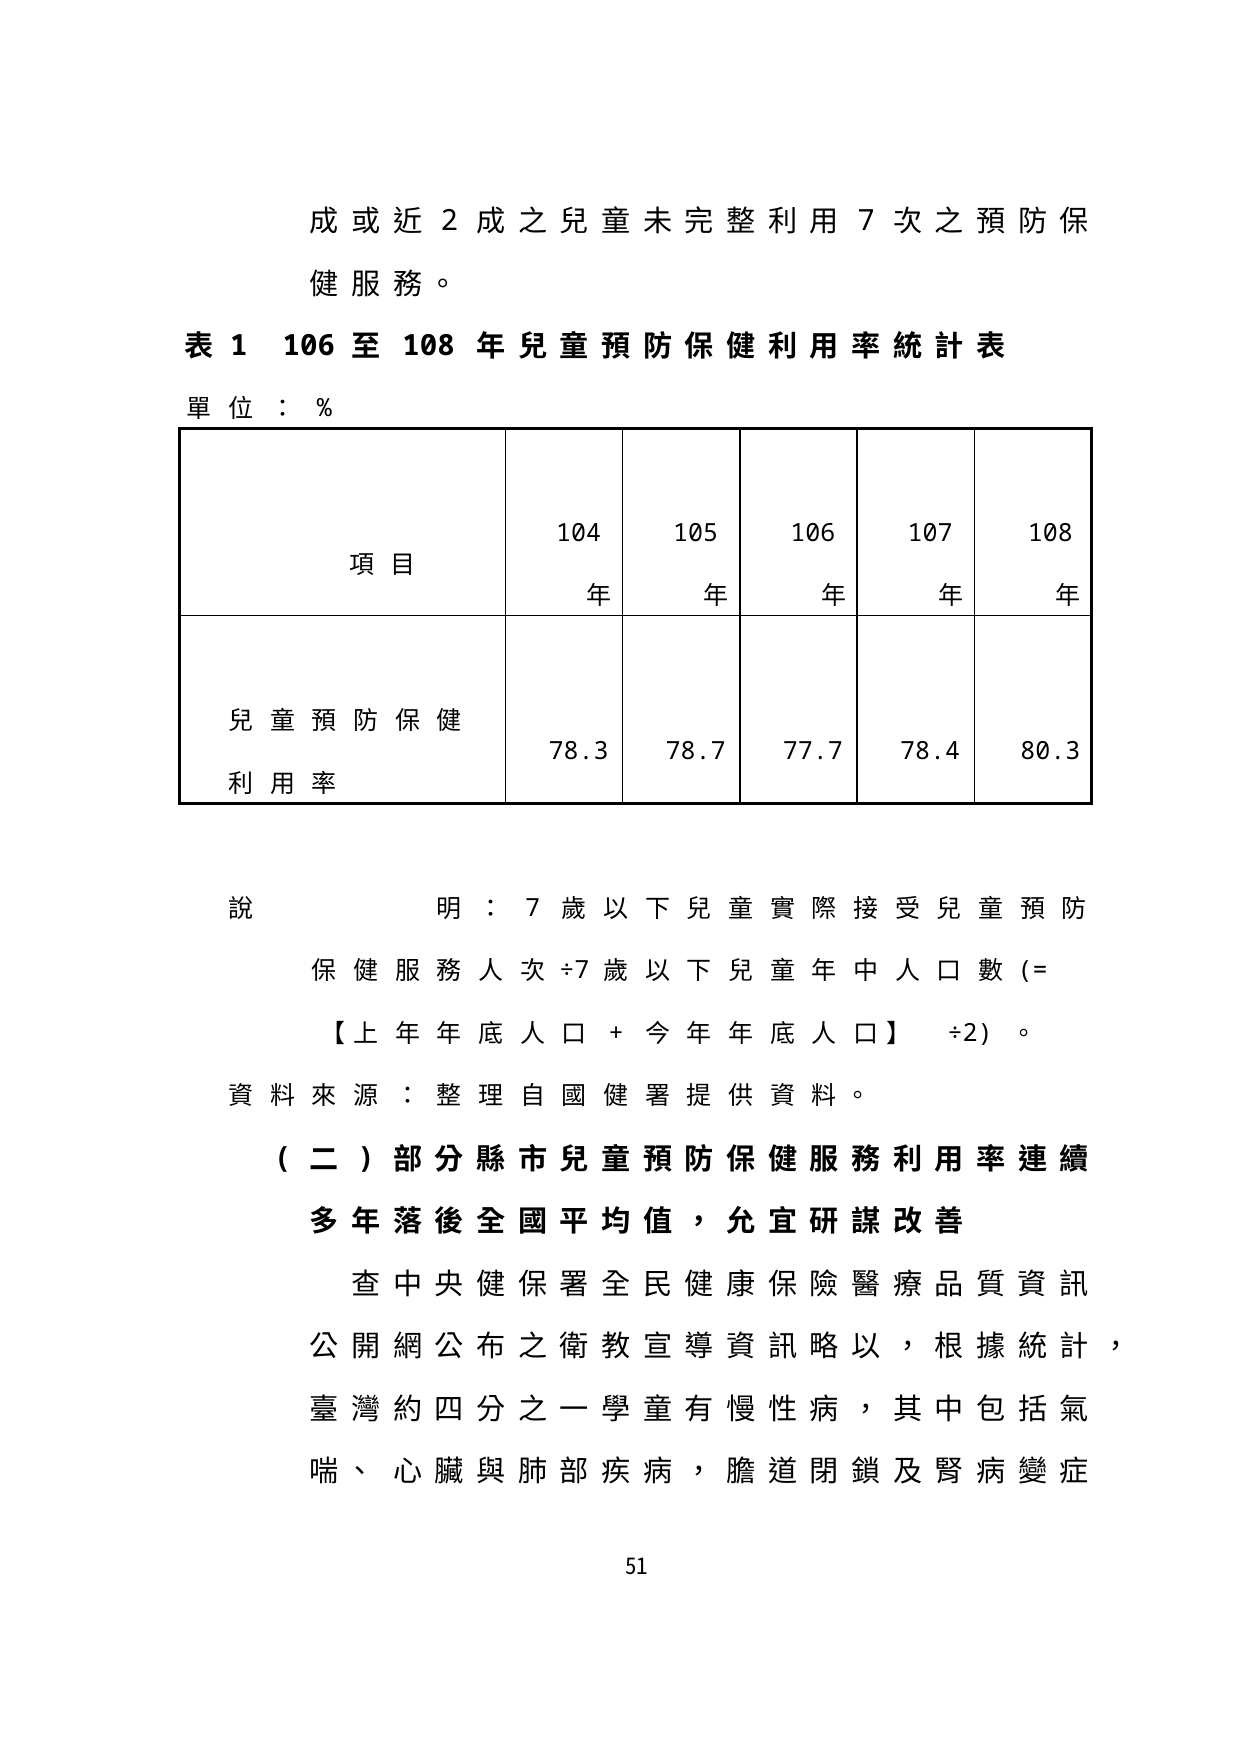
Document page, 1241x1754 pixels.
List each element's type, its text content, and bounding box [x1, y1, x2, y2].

table_cell 78.4 [858, 616, 974, 802]
table_header 106年 [741, 430, 856, 615]
table_header 104年 [506, 430, 622, 615]
table_header 105年 [623, 430, 739, 615]
text 說 明：7歲以下兒童實際接受兒童預防保健服務人次÷7歲以下兒童年中人口數(=【上年年底人口+今年年底人口】÷2)。 [179, 865, 1095, 1052]
table_header 108年 [975, 430, 1090, 615]
text (二)部分縣市兒童預防保健服務利用率連續多年落後全國平均值，允宜研謀改善 [237, 1115, 1095, 1240]
table_cell 78.3 [506, 616, 622, 802]
text 資料來源：整理自國健署提供資料。 [179, 1052, 1095, 1115]
text 成或近2成之兒童未完整利用7次之預防保健服務。 [267, 177, 1095, 302]
table_cell 兒童預防保健利用率 [181, 616, 505, 802]
table_header 107年 [858, 430, 974, 615]
table_header 項目 [181, 430, 505, 615]
table_cell 78.7 [623, 616, 739, 802]
text 查中央健保署全民健康保險醫療品質資訊公開網公布之衛教宣導資訊略以，根據統計，臺灣約四分之一學童有慢性病，其中包括氣喘、心臟與肺部疾病，膽道閉鎖及腎病變症候群等先天性疾病，若能於幼兒時期及早發現，就能降低日後學童猝死之機率。然就104至108年各縣市兒童預防保健利用率分析(詳表1)，連續5年利用率高於全國平均比率者計有高雄市、宜蘭縣、新竹縣及嘉義市，而連續5年利用率低於全國平均比率者計有雲林縣、屏東縣、臺東縣、基隆市、金門縣及連江縣；允宜就探究利用率落後原因，並研謀改善措施，以利兒童養成定期接受身體健康評估與發展診察習慣，俾充分掌握其健康狀況，並及早獲得適當治療。 [267, 1240, 1095, 1490]
table_cell 77.7 [741, 616, 856, 802]
table_cell 80.3 [975, 616, 1090, 802]
text 表1 106至108年兒童預防保健利用率統計表 單位：% [178, 302, 1095, 427]
